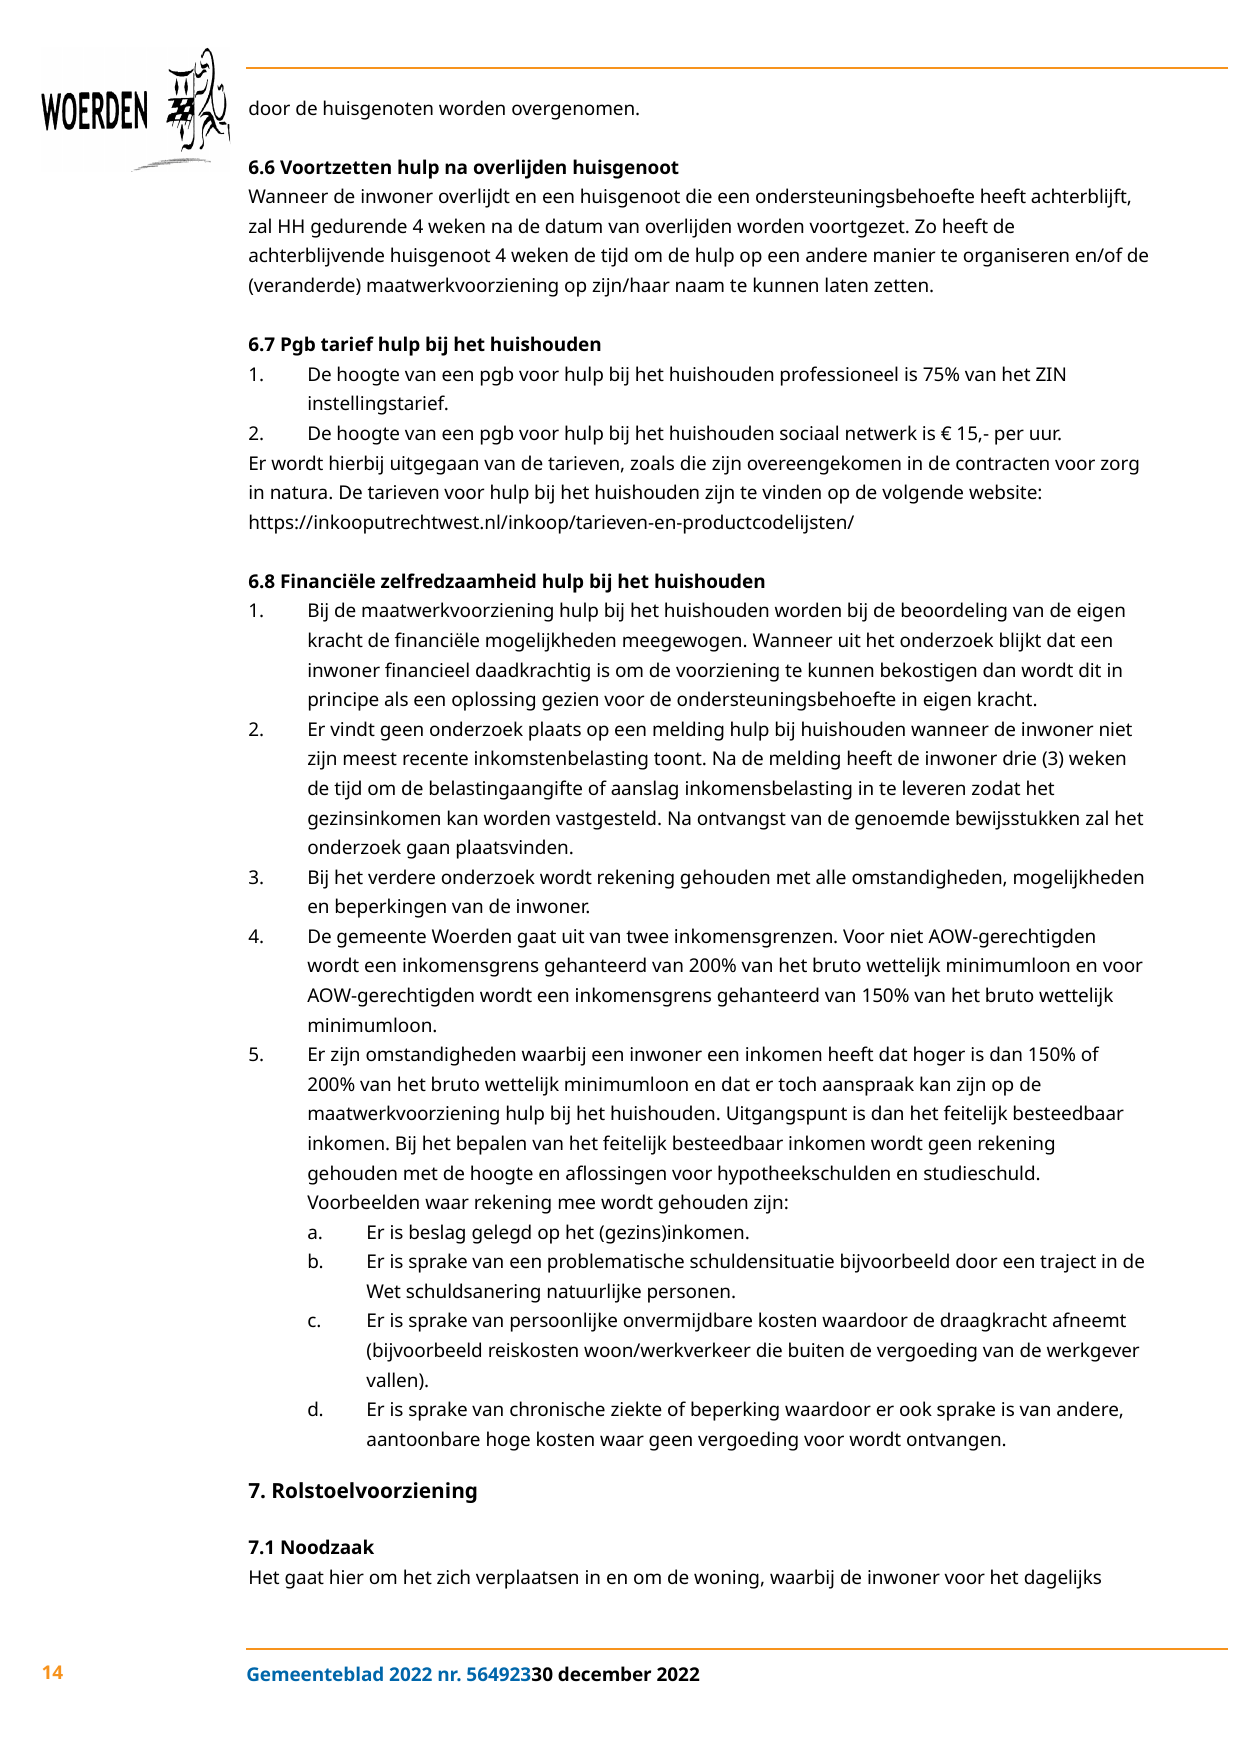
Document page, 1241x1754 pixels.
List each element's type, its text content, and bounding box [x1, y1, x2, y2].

text 6.6 Voortzetten hulp na overlijden huisgenoot [248, 154, 1152, 180]
picture [41, 47, 231, 172]
text 7. Rolstoelvoorziening [248, 1476, 1152, 1505]
text 7.1 Noodzaak [248, 1534, 1152, 1560]
list Er zijn omstandigheden waarbij een inwoner een inkomen heeft dat hoger is dan 150% of 200% van het bruto wettelijk minimumloon en dat er toch aanspraak kan zijn op de maatwerkvoorziening hulp bij het huishouden. Uitgangspunt is dan het feitelijk besteedbaar inkomen. Bij het bepalen van het feitelijk besteedbaar inkomen wordt geen rekening gehouden met de hoogte en aflossingen voor hypotheekschulden en studieschuld. Voorbeelden waar rekening mee wordt gehouden zijn: [248, 1041, 1152, 1215]
list Bij de maatwerkvoorziening hulp bij het huishouden worden bij de beoordeling van de eigen kracht de financiële mogelijkheden meegewogen. Wanneer uit het onderzoek blijkt dat een inwoner financieel daadkrachtig is om de voorziening te kunnen bekostigen dan wordt dit in principe als een oplossing gezien voor de ondersteuningsbehoefte in eigen kracht. [248, 598, 1152, 712]
list Bij het verdere onderzoek wordt rekening gehouden met alle omstandigheden, mogelijkheden en beperkingen van de inwoner. [248, 864, 1152, 919]
list Er vindt geen onderzoek plaats op een melding hulp bij huishouden wanneer de inwoner niet zijn meest recente inkomstenbelasting toont. Na de melding heeft de inwoner drie (3) weken de tijd om de belastingaangifte of aanslag inkomensbelasting in te leveren zodat het gezinsinkomen kan worden vastgesteld. Na ontvangst van de genoemde bewijsstukken zal het onderzoek gaan plaatsvinden. [248, 716, 1152, 860]
list De hoogte van een pgb voor hulp bij het huishouden sociaal netwerk is € 15,- per uur. [248, 420, 1152, 446]
list Er is sprake van chronische ziekte of beperking waardoor er ook sprake is van andere, aantoonbare hoge kosten waar geen vergoeding voor wordt ontvangen. [307, 1396, 1152, 1452]
text Het gaat hier om het zich verplaatsen in en om de woning, waarbij de inwoner voor het dagelijks [248, 1564, 1152, 1590]
text 6.7 Pgb tarief hulp bij het huishouden [248, 331, 1152, 357]
text Wanneer de inwoner overlijdt en een huisgenoot die een ondersteuningsbehoefte heeft achterblijft, zal HH gedurende 4 weken na de datum van overlijden worden voortgezet. Zo heeft de achterblijvende huisgenoot 4 weken de tijd om de hulp op een andere manier te organiseren en/of de (veranderde) maatwerkvoorziening op zijn/haar naam te kunnen laten zetten. [248, 183, 1152, 298]
list De hoogte van een pgb voor hulp bij het huishouden professioneel is 75% van het ZIN instellingstarief. [248, 361, 1152, 416]
text door de huisgenoten worden overgenomen. [248, 95, 1152, 121]
list Er is sprake van persoonlijke onvermijdbare kosten waardoor de draagkracht afneemt (bijvoorbeeld reiskosten woon/werkverkeer die buiten de vergoeding van de werkgever vallen). [307, 1308, 1152, 1393]
text 6.8 Financiële zelfredzaamheid hulp bij het huishouden [248, 568, 1152, 594]
list De gemeente Woerden gaat uit van twee inkomensgrenzen. Voor niet AOW-gerechtigden wordt een inkomensgrens gehanteerd van 200% van het bruto wettelijk minimumloon en voor AOW-gerechtigden wordt een inkomensgrens gehanteerd van 150% van het bruto wettelijk minimumloon. [248, 923, 1152, 1038]
text Er wordt hierbij uitgegaan van de tarieven, zoals die zijn overeengekomen in de contracten voor zorg in natura. De tarieven voor hulp bij het huishouden zijn te vinden op de volgende website: https://inkooputrechtwest.nl/inkoop/tarieven-en-productcodelijsten/ [248, 450, 1152, 535]
list Er is sprake van een problematische schuldensituatie bijvoorbeeld door een traject in de Wet schuldsanering natuurlijke personen. [307, 1248, 1152, 1304]
list Er is beslag gelegd op het (gezins)inkomen. [307, 1219, 1152, 1245]
